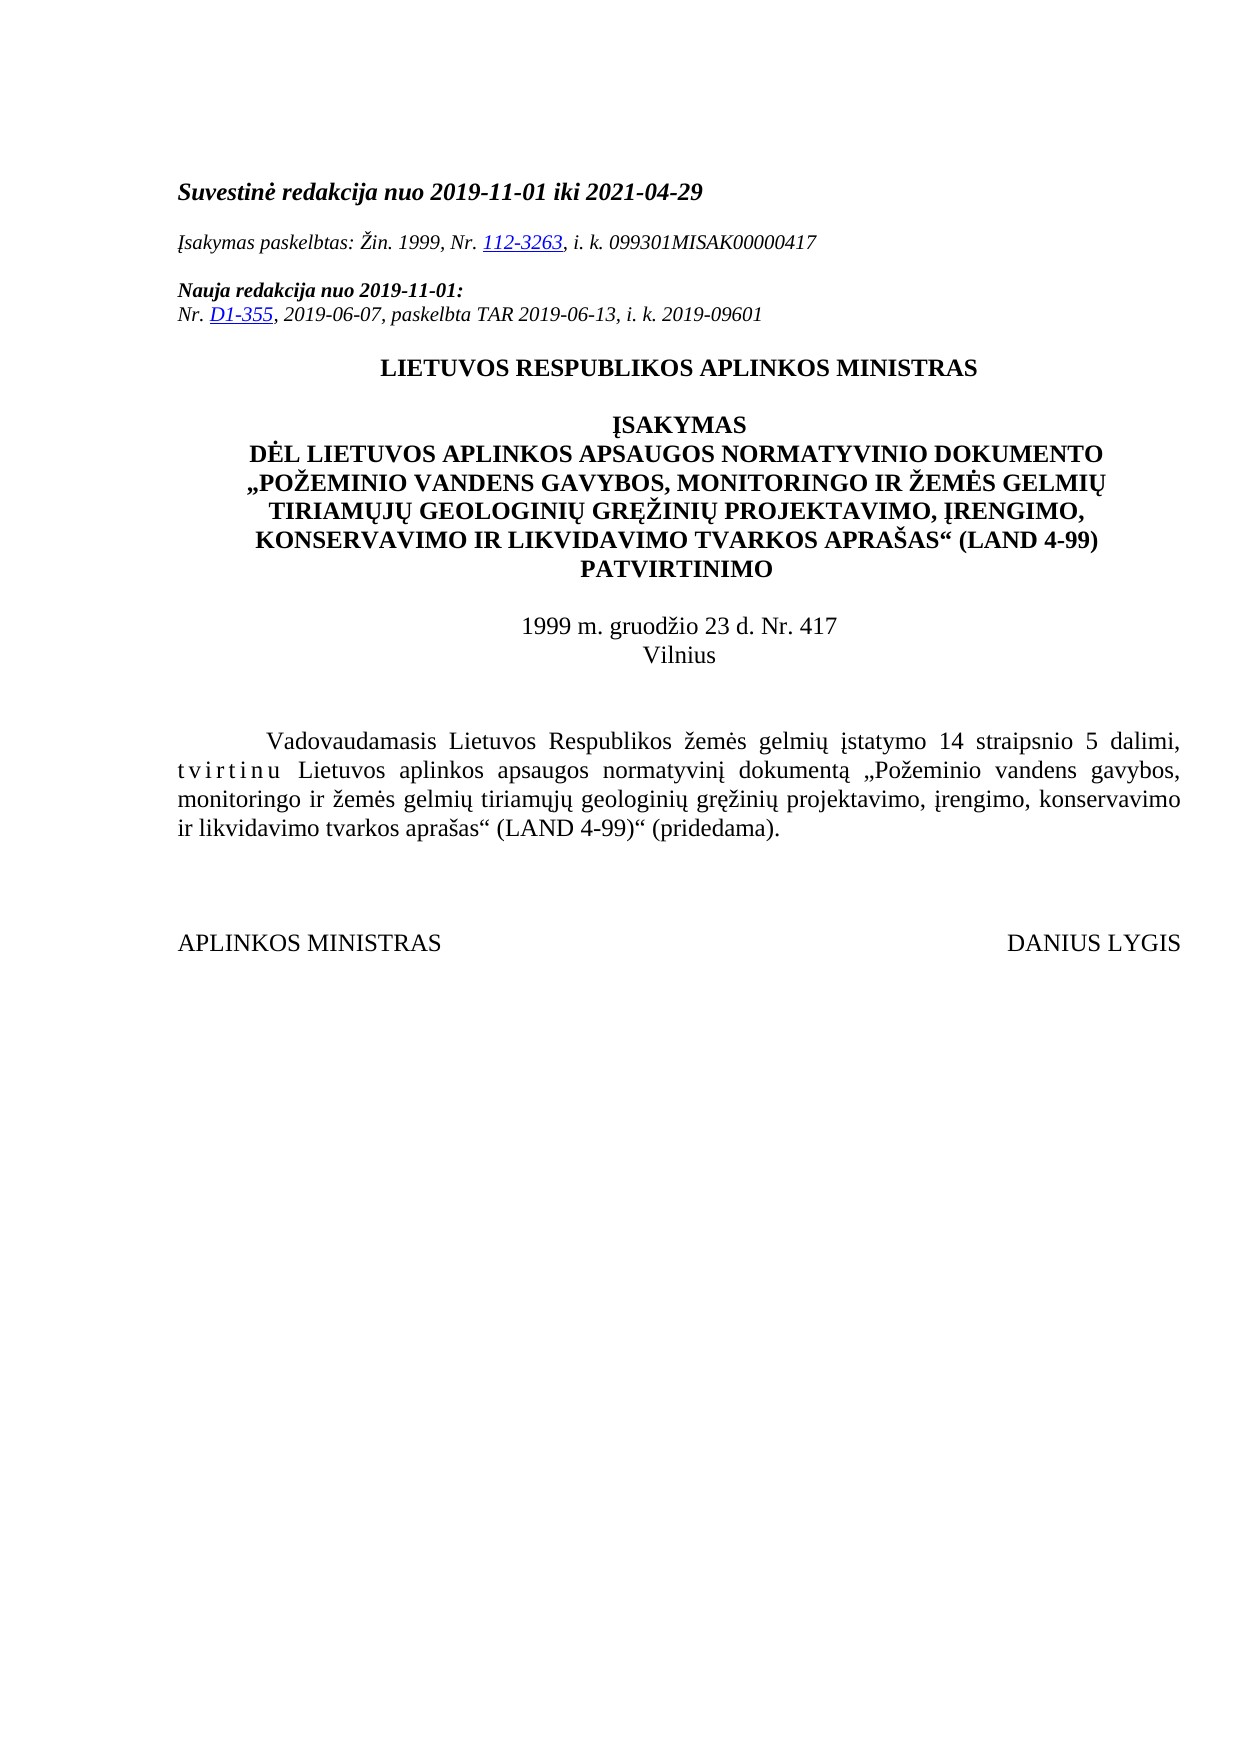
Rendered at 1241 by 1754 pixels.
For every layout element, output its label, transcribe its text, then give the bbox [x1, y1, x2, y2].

text Suvestinė redakcija nuo 2019-11-01 iki 2021-04-29 [177, 177, 1181, 206]
text ĮSAKYMAS [177, 410, 1181, 439]
text LIETUVOS RESPUBLIKOS APLINKOS MINISTRAS [177, 353, 1181, 381]
text DĖL LIETUVOS APLINKOS APSAUGOS NORMATYVINIO DOKUMENTO „POŽEMINIO VANDENS GAVYBOS, MONITORINGO IR ŽEMĖS GELMIŲ TIRIAMŲJŲ GEOLOGINIŲ GRĘŽINIŲ PROJEKTAVIMO, ĮRENGIMO, KONSERVAVIMO IR LIKVIDAVIMO TVARKOS APRAŠAS“ (LAND 4-99) PATVIRTINIMO [177, 439, 1176, 583]
text APLINKOS MINISTRAS DANIUS LYGIS [177, 928, 1181, 956]
text Nr. D1-355, 2019-06-07, paskelbta TAR 2019-06-13, i. k. 2019-09601 [177, 302, 1181, 326]
text Vilnius [177, 640, 1181, 669]
text Vadovaudamasis Lietuvos Respublikos žemės gelmių įstatymo 14 straipsnio 5 dalimi, tvirtinu Lietuvos aplinkos apsaugos normatyvinį dokumentą „Požeminio vandens gavybos, monitoringo ir žemės gelmių tiriamųjų geologinių gręžinių projektavimo, įrengimo, konservavimo ir likvidavimo tvarkos aprašas“ (LAND 4-99)“ (pridedama). [177, 726, 1181, 841]
text Nauja redakcija nuo 2019-11-01: [177, 278, 1181, 302]
text 1999 m. gruodžio 23 d. Nr. 417 [177, 611, 1181, 640]
text Įsakymas paskelbtas: Žin. 1999, Nr. 112-3263, i. k. 099301MISAK00000417 [177, 230, 1181, 254]
